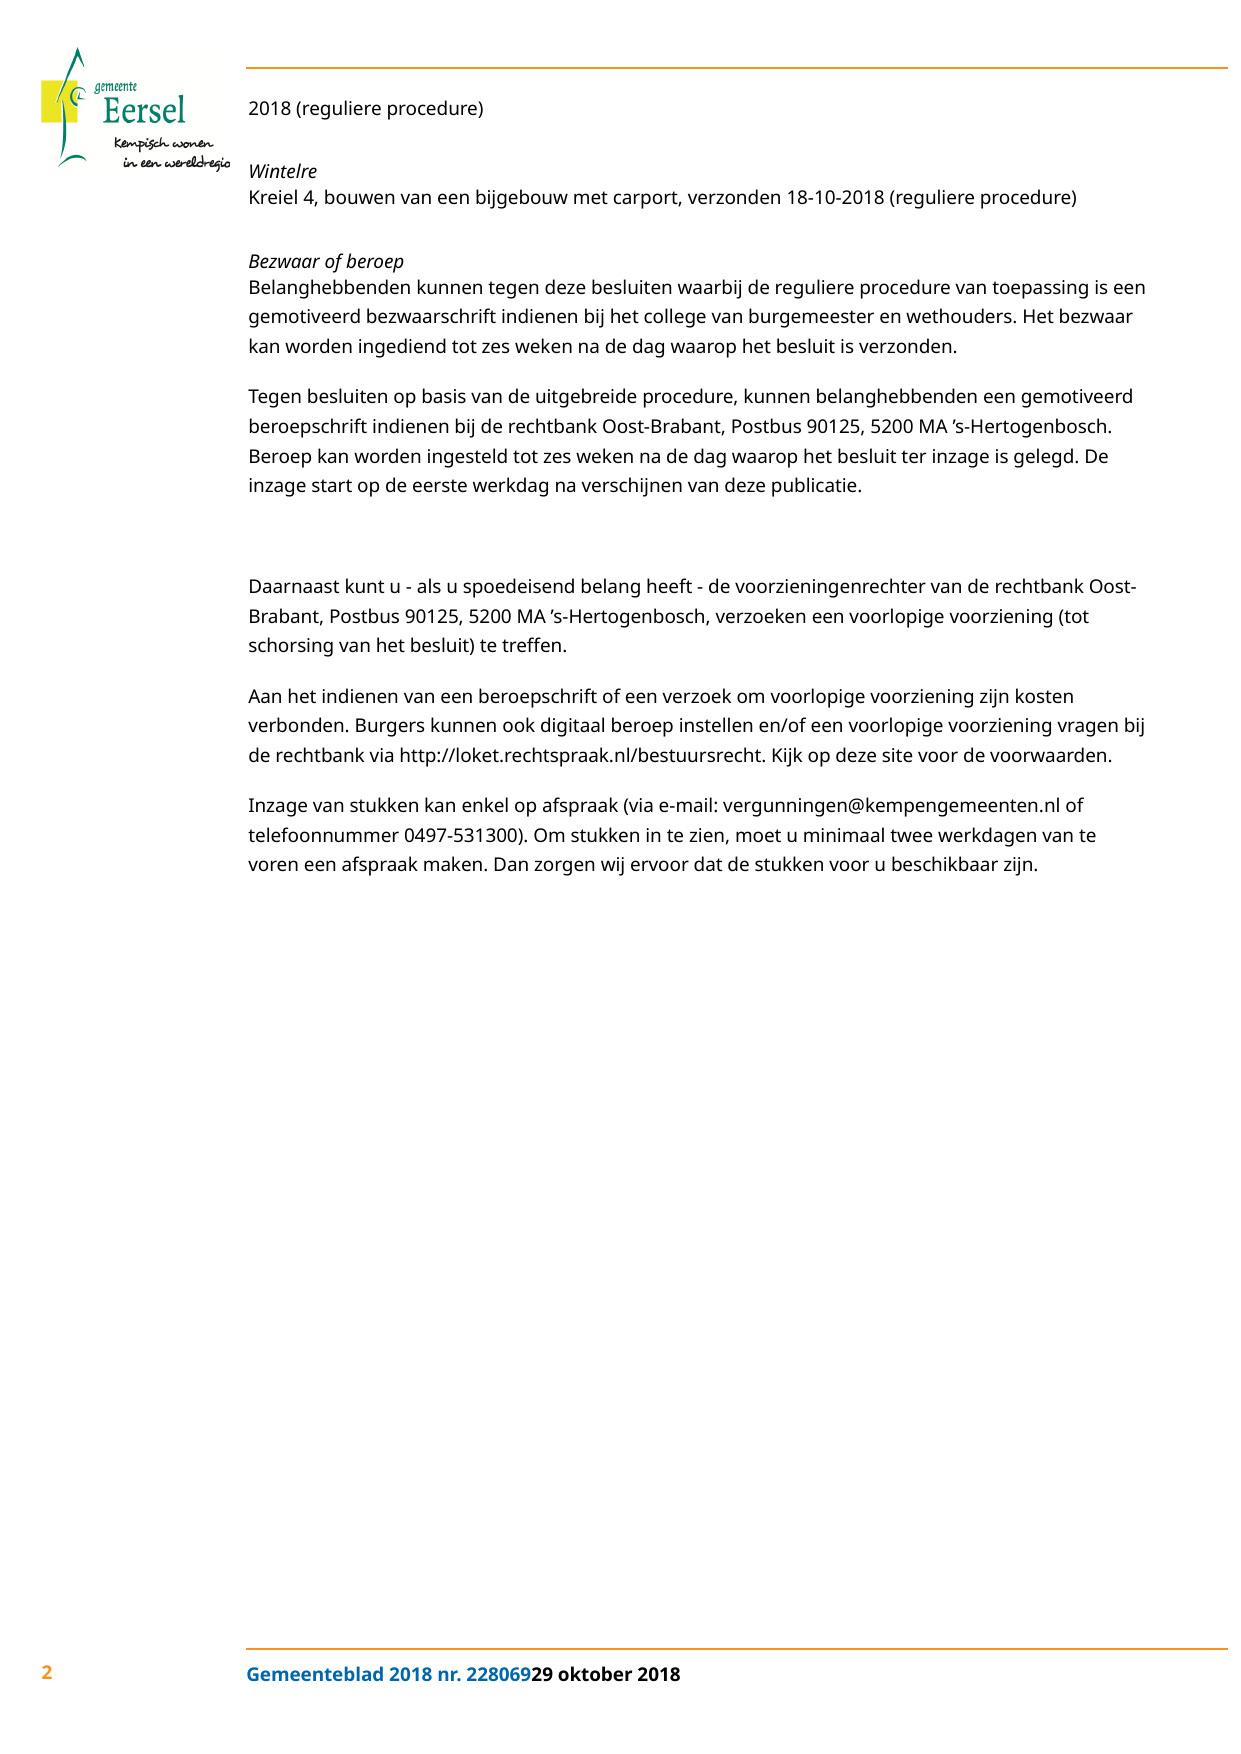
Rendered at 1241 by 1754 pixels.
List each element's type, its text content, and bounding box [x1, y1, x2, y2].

text 2018 (reguliere procedure) [248, 95, 1152, 121]
text Inzage van stukken kan enkel op afspraak (via e-mail: vergunningen@kempengemeenten.nl of telefoonnummer 0497-531300). Om stukken in te zien, moet u minimaal twee werkdagen van te voren een afspraak maken. Dan zorgen wij ervoor dat de stukken voor u beschikbaar zijn. [248, 792, 1152, 877]
text Kreiel 4, bouwen van een bijgebouw met carport, verzonden 18-10-2018 (reguliere procedure) [248, 184, 1152, 210]
picture [41, 47, 231, 172]
text Belanghebbenden kunnen tegen deze besluiten waarbij de reguliere procedure van toepassing is een gemotiveerd bezwaarschrift indienen bij het college van burgemeester en wethouders. Het bezwaar kan worden ingediend tot zes weken na de dag waarop het besluit is verzonden. [248, 274, 1152, 359]
text Tegen besluiten op basis van de uitgebreide procedure, kunnen belanghebbenden een gemotiveerd beroepschrift indienen bij de rechtbank Oost-Brabant, Postbus 90125, 5200 MA ’s-Hertogenbosch. Beroep kan worden ingesteld tot zes weken na de dag waarop het besluit ter inzage is gelegd. De inzage start op de eerste werkdag na verschijnen van deze publicatie. [248, 384, 1152, 498]
text Bezwaar of beroep [248, 248, 1152, 274]
text Wintelre [248, 159, 1152, 184]
text Daarnaast kunt u - als u spoedeisend belang heeft - de voorzieningenrechter van de rechtbank Oost-Brabant, Postbus 90125, 5200 MA ’s-Hertogenbosch, verzoeken een voorlopige voorziening (tot schorsing van het besluit) te treffen. [248, 573, 1152, 658]
text Aan het indienen van een beroepschrift of een verzoek om voorlopige voorziening zijn kosten verbonden. Burgers kunnen ook digitaal beroep instellen en/of een voorlopige voorziening vragen bij de rechtbank via http://loket.rechtspraak.nl/bestuursrecht. Kijk op deze site voor de voorwaarden. [248, 683, 1152, 768]
